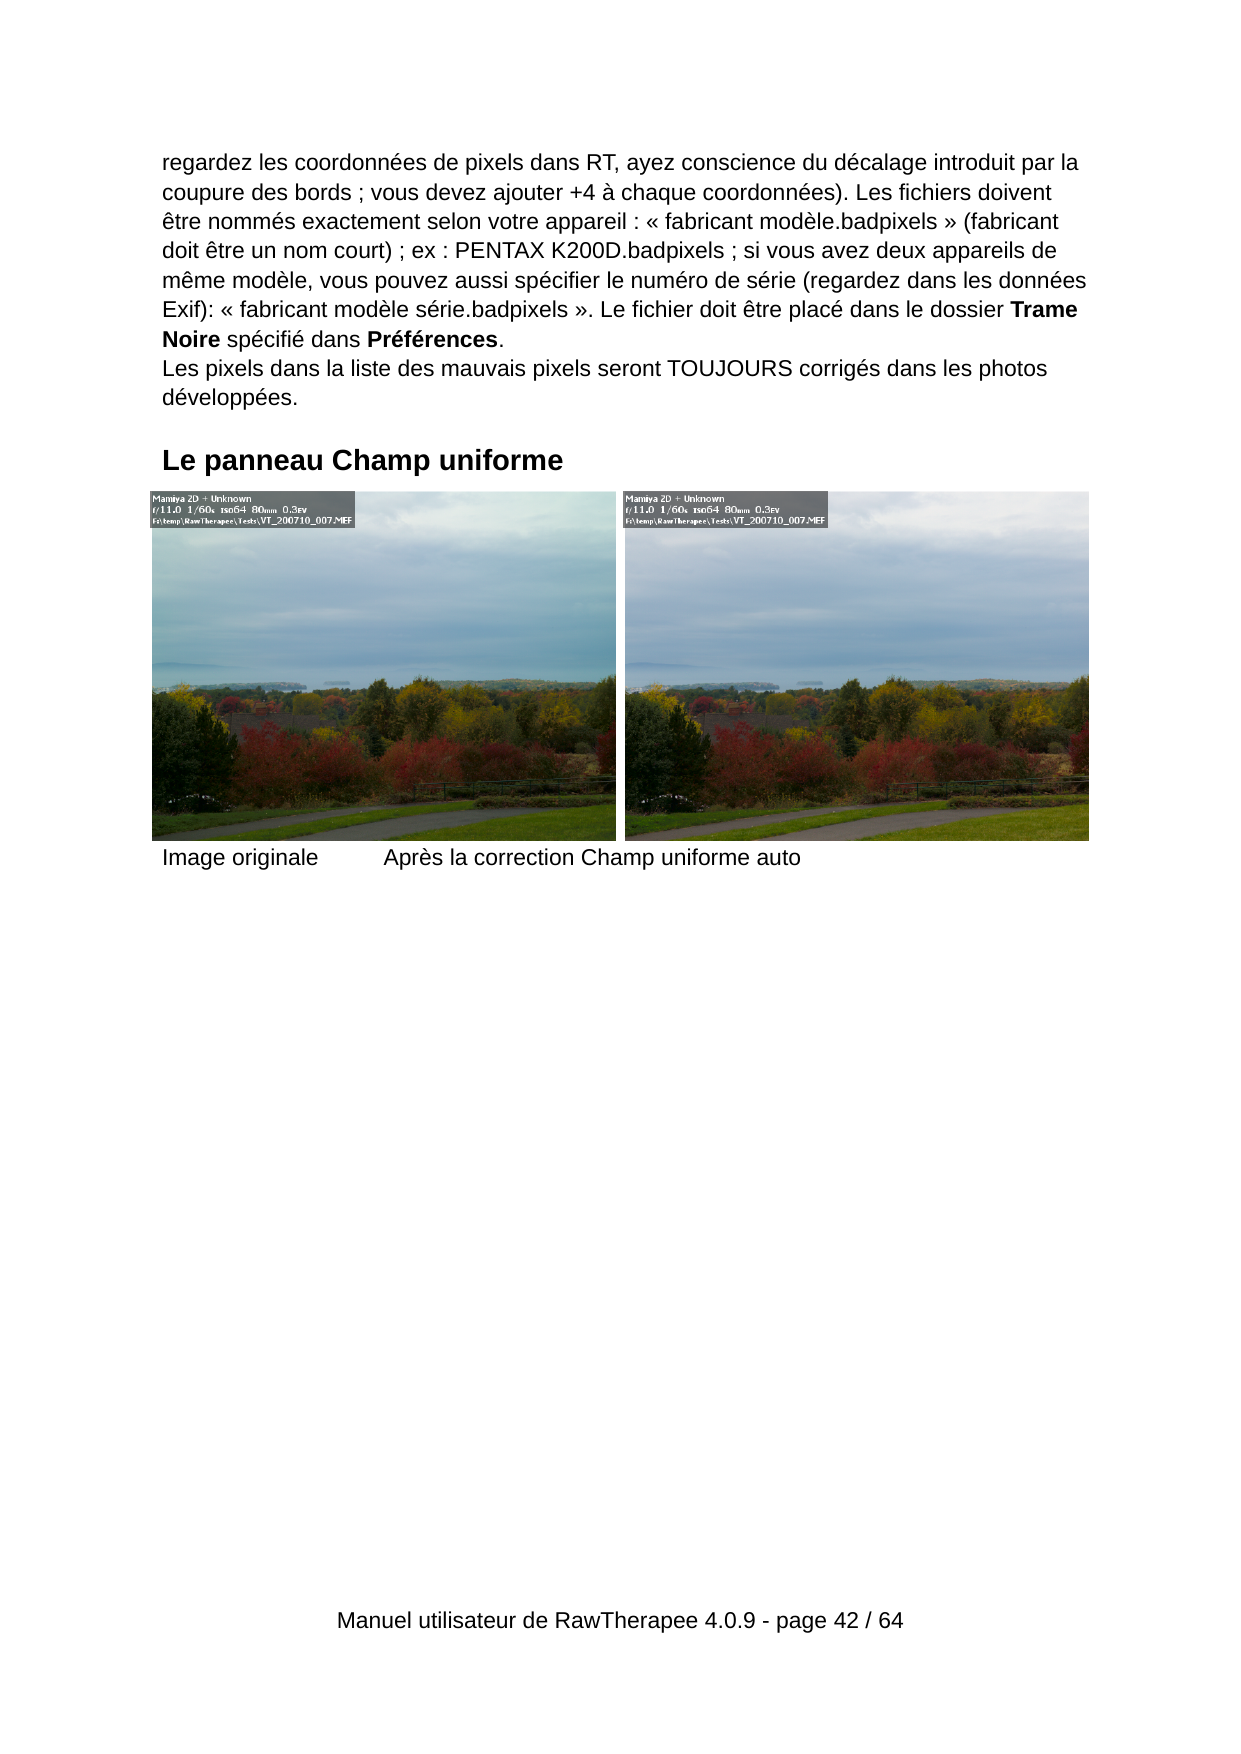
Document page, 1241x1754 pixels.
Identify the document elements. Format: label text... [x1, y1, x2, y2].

subtitle Le panneau Champ uniforme [162, 443, 1090, 476]
picture [150, 489, 1091, 842]
text regardez les coordonnées de pixels dans RT, ayez conscience du décalage introduit par la coupure des bords ; vous devez ajouter +4 à chaque coordonnées). Les fichiers doivent être nommés exactement selon votre appareil : « fabricant modèle.badpixels » (fabricant doit être un nom court) ; ex : PENTAX K200D.badpixels ; si vous avez deux appareils de même modèle, vous pouvez aussi spécifier le numéro de série (regardez dans les données Exif): « fabricant modèle série.badpixels ». Le fichier doit être placé dans le dossier Trame Noire spécifié dans Préférences. [162, 150, 1090, 352]
text Image originale Après la correction Champ uniforme auto [162, 842, 1090, 871]
text Les pixels dans la liste des mauvais pixels seront TOUJOURS corrigés dans les photos développées. [162, 356, 1090, 411]
